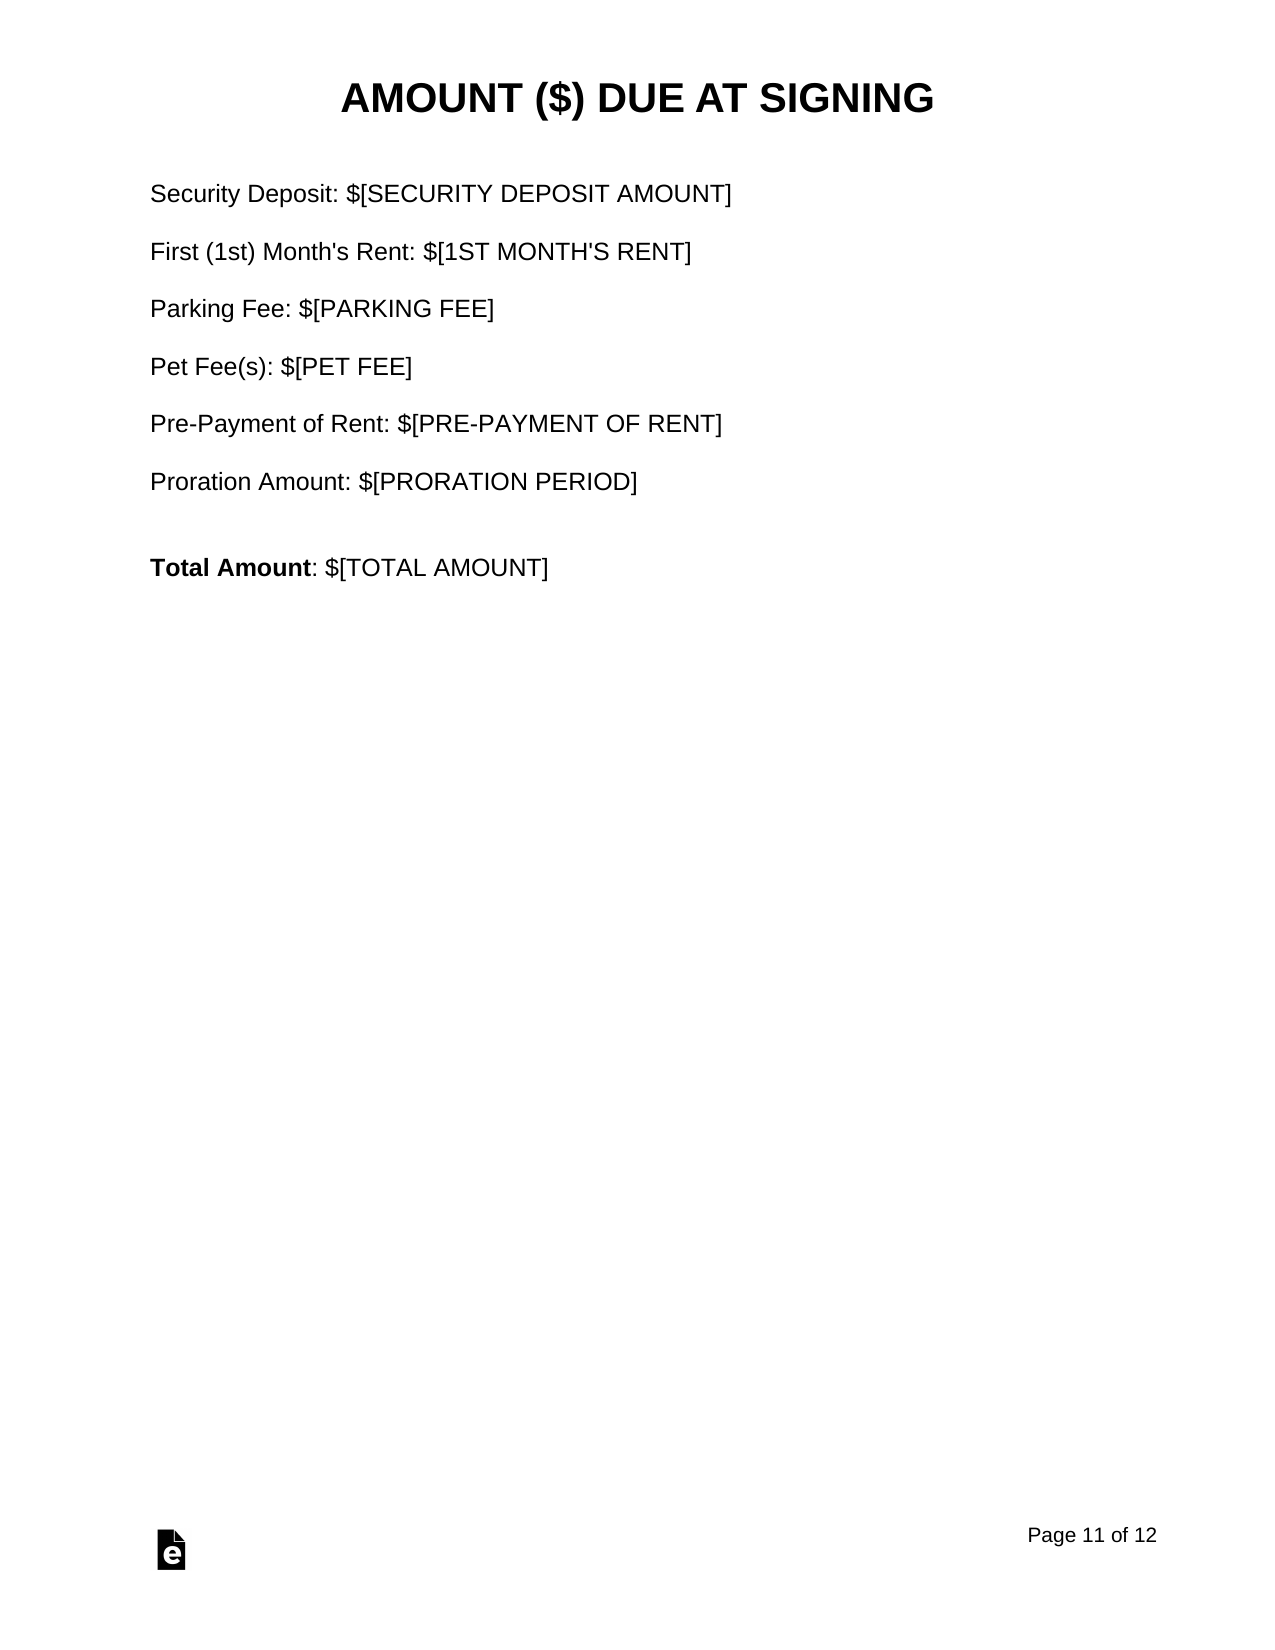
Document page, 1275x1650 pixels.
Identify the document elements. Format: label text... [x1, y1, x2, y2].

text Parking Fee: $[PARKING FEE] [150, 294, 1125, 323]
text Security Deposit: $[SECURITY DEPOSIT AMOUNT] [150, 179, 1125, 208]
text Total Amount: $[TOTAL AMOUNT] [150, 553, 1125, 582]
text Proration Amount: $[PRORATION PERIOD] [150, 467, 1125, 495]
text Pet Fee(s): $[PET FEE] [150, 352, 1125, 380]
text AMOUNT ($) DUE AT SIGNING [150, 74, 1125, 122]
text Pre-Payment of Rent: $[PRE-PAYMENT OF RENT] [150, 409, 1125, 438]
text First (1st) Month's Rent: $[1ST MONTH'S RENT] [150, 237, 1125, 265]
